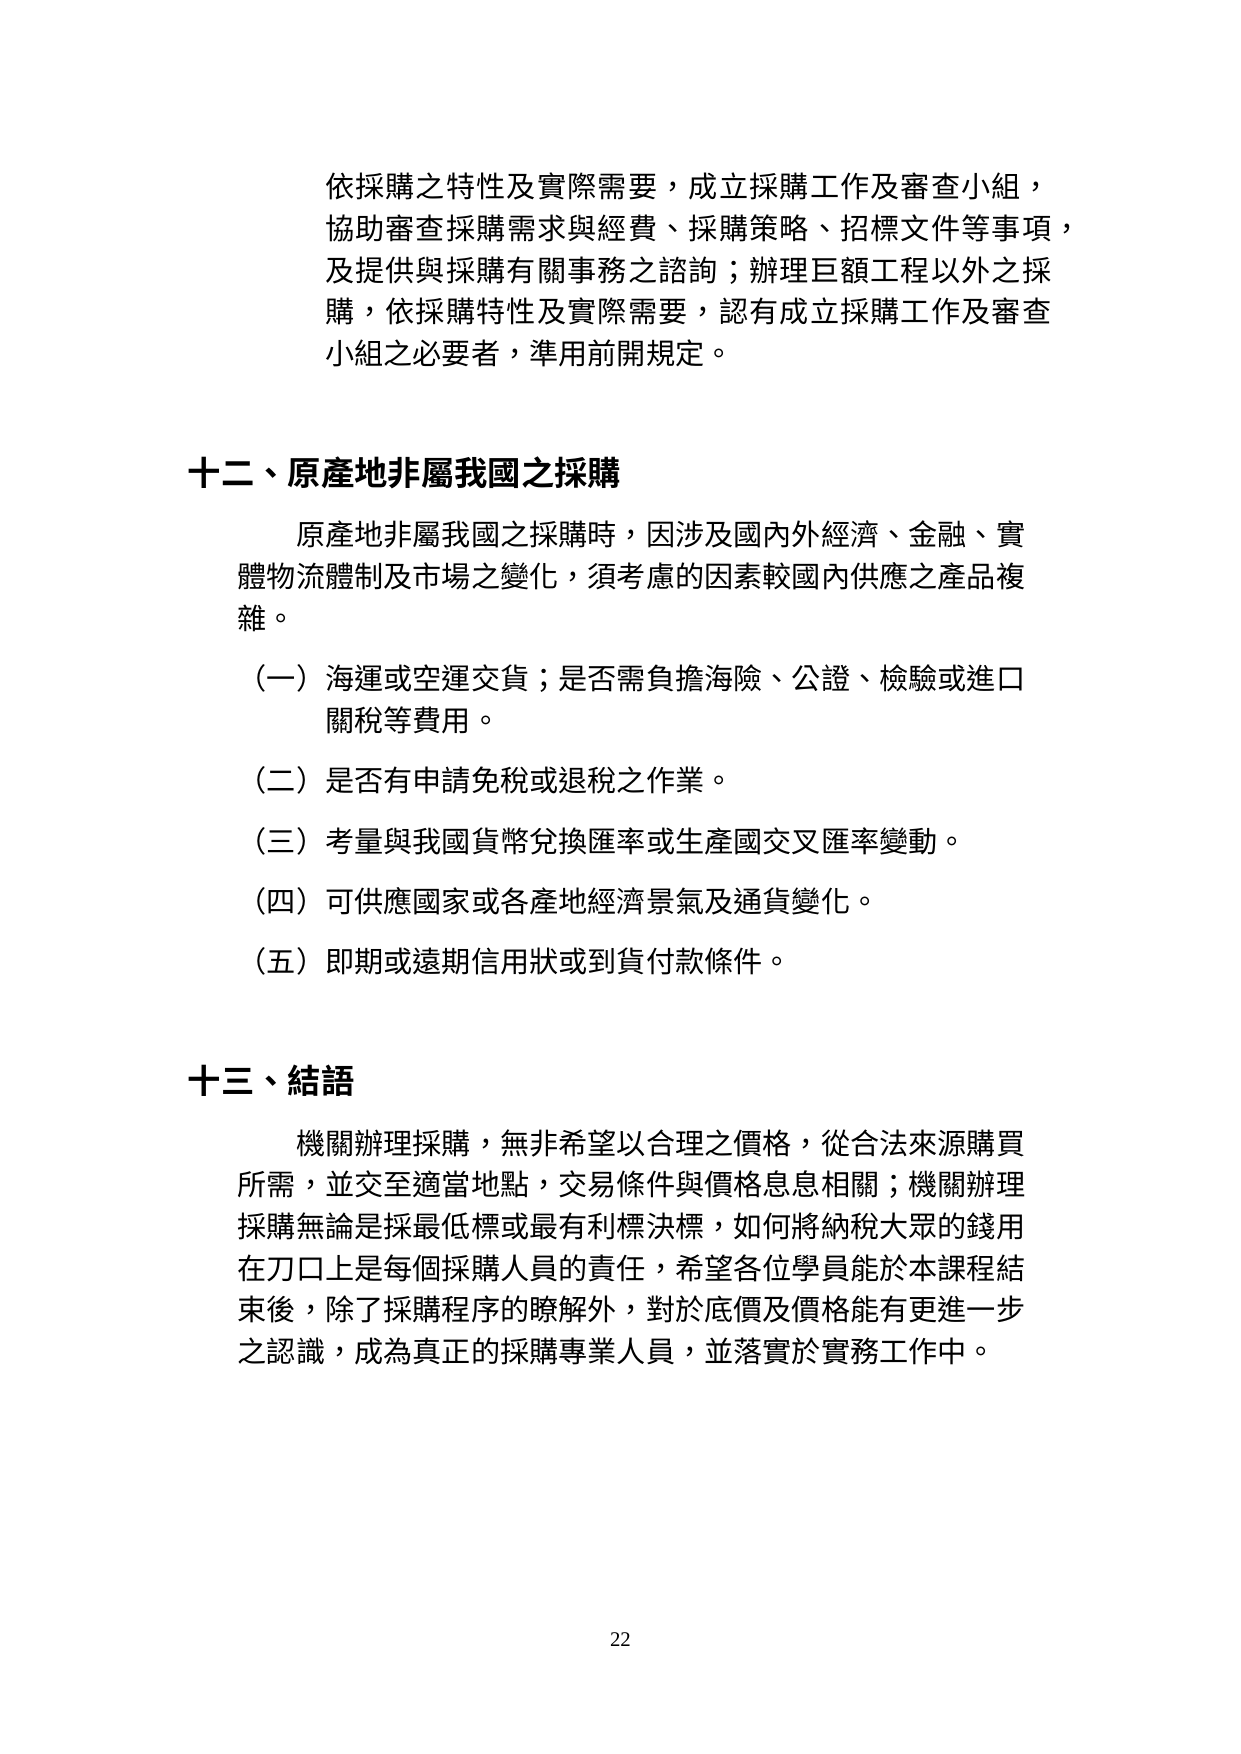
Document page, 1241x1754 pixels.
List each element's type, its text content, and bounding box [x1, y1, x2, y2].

text （四）依採購法第11條之1規定，機關辦理巨額工程採購，應依採購之特性及實際需要，成立採購工作及審查小組，協助審查採購需求與經費、採購策略、招標文件等事項，及提供與採購有關事務之諮詢；辦理巨額工程以外之採購，依採購特性及實際需要，認有成立採購工作及審查小組之必要者，準用前開規定。 [237, 164, 1053, 373]
text （四）可供應國家或各產地經濟景氣及通貨變化。 [237, 879, 1053, 921]
text 機關辦理採購，無非希望以合理之價格，從合法來源購買所需，並交至適當地點，交易條件與價格息息相關；機關辦理採購無論是採最低標或最有利標決標，如何將納稅大眾的錢用在刀口上是每個採購人員的責任，希望各位學員能於本課程結束後，除了採購程序的瞭解外，對於底價及價格能有更進一步之認識，成為真正的採購專業人員，並落實於實務工作中。 [237, 1121, 1053, 1371]
text 原產地非屬我國之採購時，因涉及國內外經濟、金融、實體物流體制及市場之變化，須考慮的因素較國內供應之產品複雜。 [237, 512, 1053, 637]
text （五）即期或遠期信用狀或到貨付款條件。 [237, 939, 1053, 981]
subtitle 十三、結語 [187, 1060, 1053, 1102]
text （三）考量與我國貨幣兌換匯率或生產國交叉匯率變動。 [237, 819, 1053, 860]
subtitle 十二、原產地非屬我國之採購 [187, 452, 1053, 494]
text （二）是否有申請免稅或退稅之作業。 [237, 758, 1053, 800]
text （一）海運或空運交貨；是否需負擔海險、公證、檢驗或進口關稅等費用。 [237, 656, 1053, 739]
